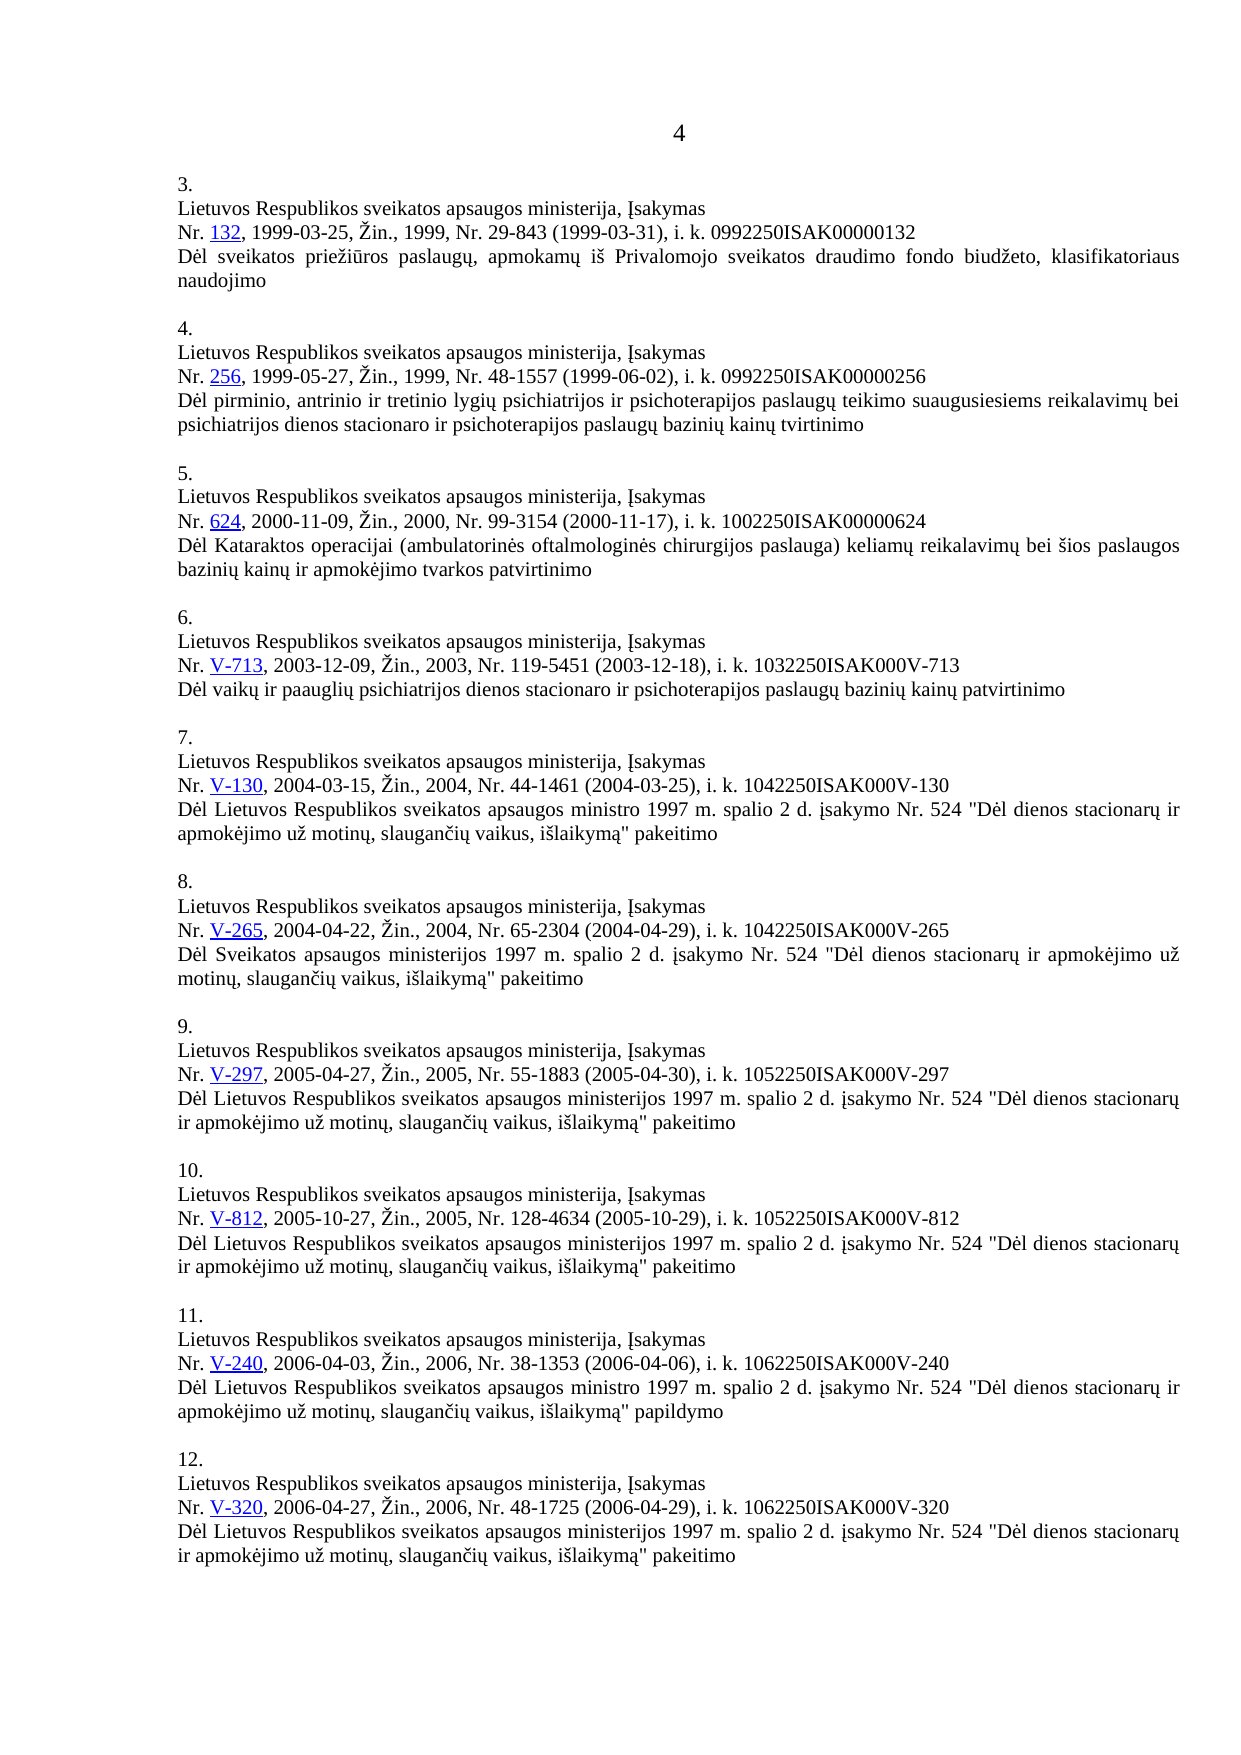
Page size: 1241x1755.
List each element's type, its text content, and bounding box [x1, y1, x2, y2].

text 4. [177, 316, 1181, 340]
text Dėl Lietuvos Respublikos sveikatos apsaugos ministro 1997 m. spalio 2 d. įsakymo Nr. 524 "Dėl dienos stacionarų ir apmokėjimo už motinų, slaugančių vaikus, išlaikymą" papildymo [177, 1375, 1181, 1423]
text 7. [177, 725, 1181, 749]
text Dėl sveikatos priežiūros paslaugų, apmokamų iš Privalomojo sveikatos draudimo fondo biudžeto, klasifikatoriaus naudojimo [177, 244, 1181, 292]
text 11. [177, 1303, 1181, 1327]
text 12. [177, 1447, 1181, 1471]
text Lietuvos Respublikos sveikatos apsaugos ministerija, Įsakymas [177, 484, 1181, 508]
text Dėl Lietuvos Respublikos sveikatos apsaugos ministerijos 1997 m. spalio 2 d. įsakymo Nr. 524 "Dėl dienos stacionarų ir apmokėjimo už motinų, slaugančių vaikus, išlaikymą" pakeitimo [177, 1086, 1181, 1134]
text Dėl Lietuvos Respublikos sveikatos apsaugos ministerijos 1997 m. spalio 2 d. įsakymo Nr. 524 "Dėl dienos stacionarų ir apmokėjimo už motinų, slaugančių vaikus, išlaikymą" pakeitimo [177, 1519, 1181, 1567]
text Nr. V-812, 2005-10-27, Žin., 2005, Nr. 128-4634 (2005-10-29), i. k. 1052250ISAK000V-812 [177, 1206, 1181, 1230]
text Nr. 132, 1999-03-25, Žin., 1999, Nr. 29-843 (1999-03-31), i. k. 0992250ISAK00000132 [177, 220, 1181, 244]
text Lietuvos Respublikos sveikatos apsaugos ministerija, Įsakymas [177, 1038, 1181, 1062]
text 5. [177, 460, 1181, 484]
text Dėl Lietuvos Respublikos sveikatos apsaugos ministro 1997 m. spalio 2 d. įsakymo Nr. 524 "Dėl dienos stacionarų ir apmokėjimo už motinų, slaugančių vaikus, išlaikymą" pakeitimo [177, 797, 1181, 845]
text Nr. V-265, 2004-04-22, Žin., 2004, Nr. 65-2304 (2004-04-29), i. k. 1042250ISAK000V-265 [177, 918, 1181, 942]
text Lietuvos Respublikos sveikatos apsaugos ministerija, Įsakymas [177, 1471, 1181, 1495]
text 3. [177, 172, 1181, 196]
text Dėl pirminio, antrinio ir tretinio lygių psichiatrijos ir psichoterapijos paslaugų teikimo suaugusiesiems reikalavimų bei psichiatrijos dienos stacionaro ir psichoterapijos paslaugų bazinių kainų tvirtinimo [177, 388, 1181, 436]
text Nr. V-240, 2006-04-03, Žin., 2006, Nr. 38-1353 (2006-04-06), i. k. 1062250ISAK000V-240 [177, 1351, 1181, 1375]
text Lietuvos Respublikos sveikatos apsaugos ministerija, Įsakymas [177, 196, 1181, 220]
text 10. [177, 1158, 1181, 1182]
text Lietuvos Respublikos sveikatos apsaugos ministerija, Įsakymas [177, 340, 1181, 364]
text Nr. V-713, 2003-12-09, Žin., 2003, Nr. 119-5451 (2003-12-18), i. k. 1032250ISAK000V-713 [177, 653, 1181, 677]
text 6. [177, 605, 1181, 629]
text Dėl Lietuvos Respublikos sveikatos apsaugos ministerijos 1997 m. spalio 2 d. įsakymo Nr. 524 "Dėl dienos stacionarų ir apmokėjimo už motinų, slaugančių vaikus, išlaikymą" pakeitimo [177, 1230, 1181, 1278]
text Lietuvos Respublikos sveikatos apsaugos ministerija, Įsakymas [177, 1182, 1181, 1206]
text 8. [177, 869, 1181, 893]
text Nr. 256, 1999-05-27, Žin., 1999, Nr. 48-1557 (1999-06-02), i. k. 0992250ISAK00000256 [177, 364, 1181, 388]
text Lietuvos Respublikos sveikatos apsaugos ministerija, Įsakymas [177, 629, 1181, 653]
text Lietuvos Respublikos sveikatos apsaugos ministerija, Įsakymas [177, 893, 1181, 918]
text Dėl vaikų ir paauglių psichiatrijos dienos stacionaro ir psichoterapijos paslaugų bazinių kainų patvirtinimo [177, 677, 1181, 701]
text Lietuvos Respublikos sveikatos apsaugos ministerija, Įsakymas [177, 749, 1181, 773]
text Nr. V-320, 2006-04-27, Žin., 2006, Nr. 48-1725 (2006-04-29), i. k. 1062250ISAK000V-320 [177, 1495, 1181, 1519]
text Dėl Kataraktos operacijai (ambulatorinės oftalmologinės chirurgijos paslauga) keliamų reikalavimų bei šios paslaugos bazinių kainų ir apmokėjimo tvarkos patvirtinimo [177, 533, 1181, 581]
text Dėl Sveikatos apsaugos ministerijos 1997 m. spalio 2 d. įsakymo Nr. 524 "Dėl dienos stacionarų ir apmokėjimo už motinų, slaugančių vaikus, išlaikymą" pakeitimo [177, 942, 1181, 990]
text Nr. V-130, 2004-03-15, Žin., 2004, Nr. 44-1461 (2004-03-25), i. k. 1042250ISAK000V-130 [177, 773, 1181, 797]
text 9. [177, 1014, 1181, 1038]
text Nr. V-297, 2005-04-27, Žin., 2005, Nr. 55-1883 (2005-04-30), i. k. 1052250ISAK000V-297 [177, 1062, 1181, 1086]
text Nr. 624, 2000-11-09, Žin., 2000, Nr. 99-3154 (2000-11-17), i. k. 1002250ISAK00000624 [177, 508, 1181, 533]
text Lietuvos Respublikos sveikatos apsaugos ministerija, Įsakymas [177, 1327, 1181, 1351]
